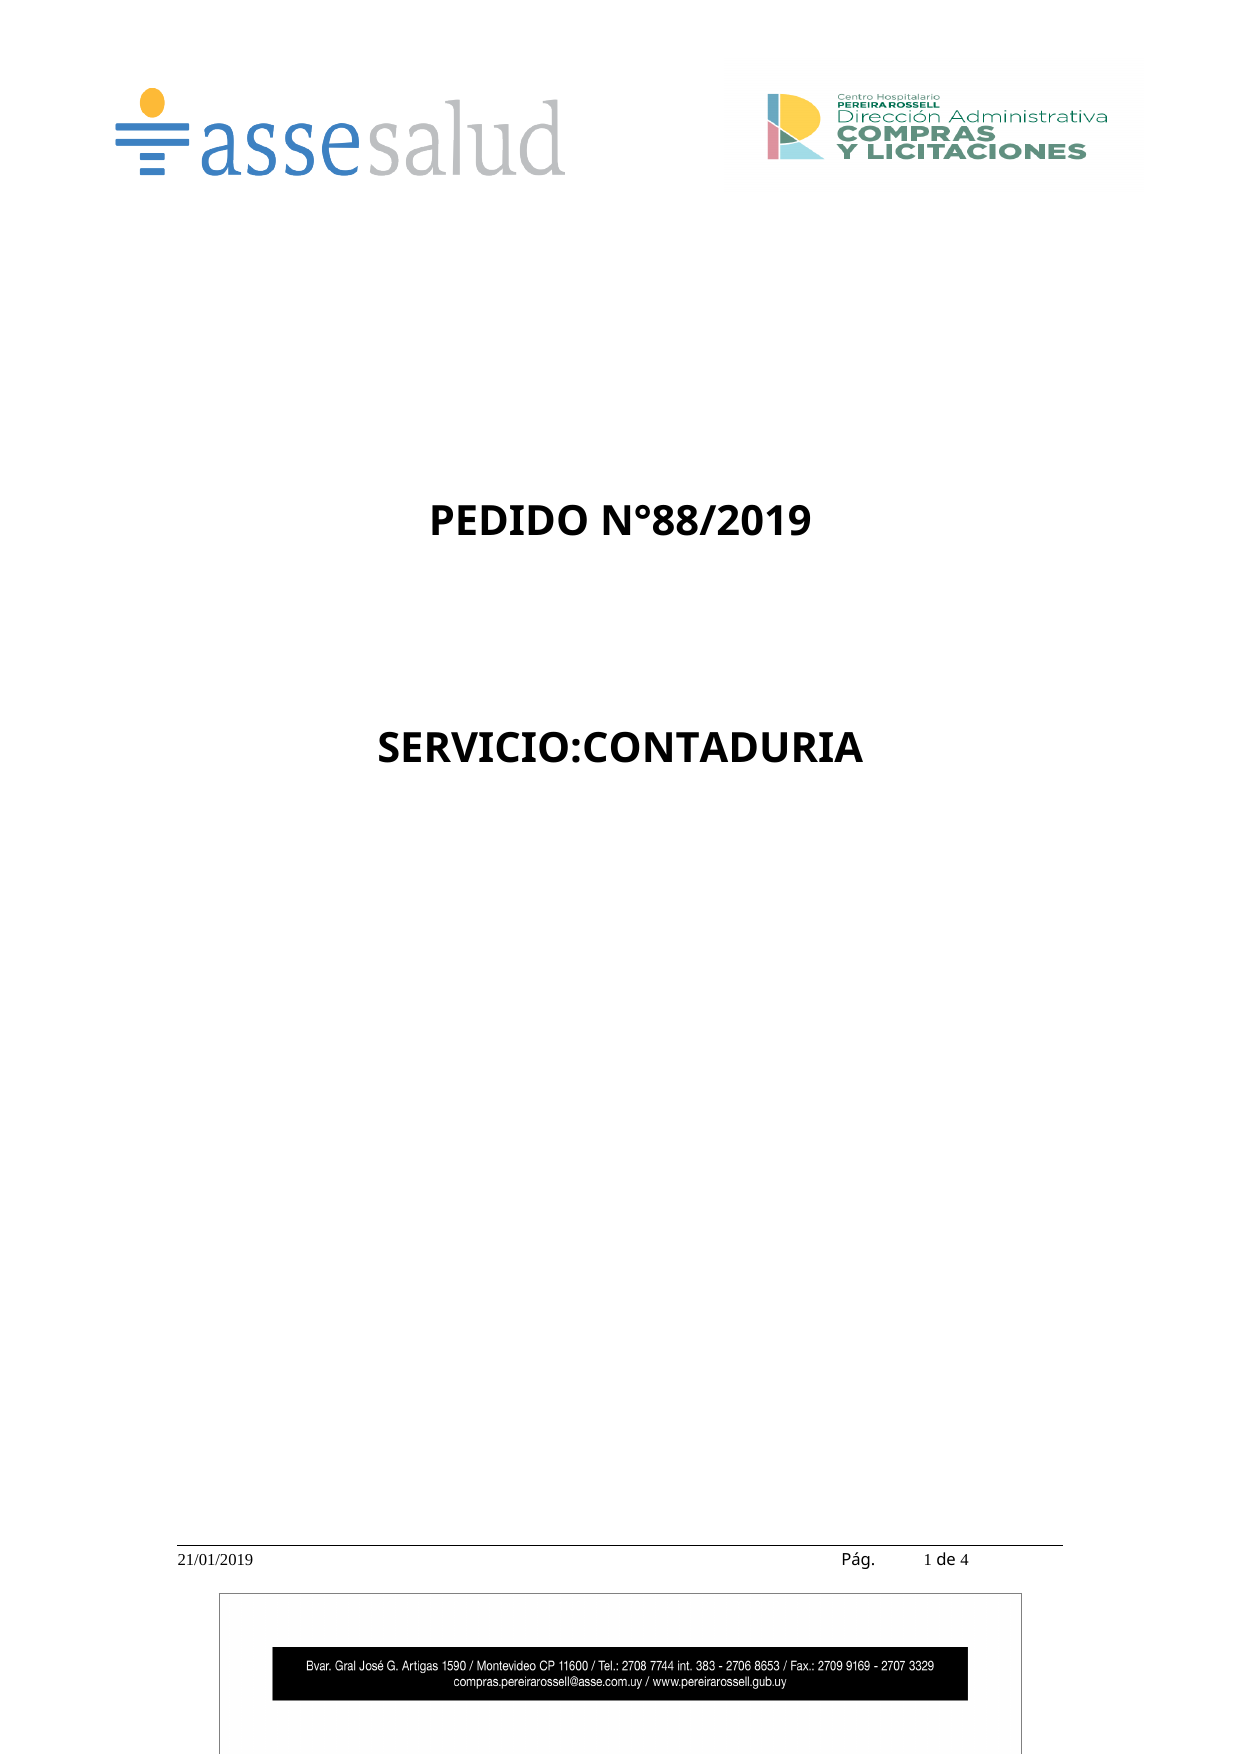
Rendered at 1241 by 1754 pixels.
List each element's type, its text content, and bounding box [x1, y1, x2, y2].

picture [220, 1594, 1021, 1754]
picture [724, 56, 1144, 192]
text SERVICIO:CONTADURIA [177, 718, 1063, 775]
picture [114, 88, 566, 176]
text PEDIDO N°88/2019 [177, 491, 1063, 548]
